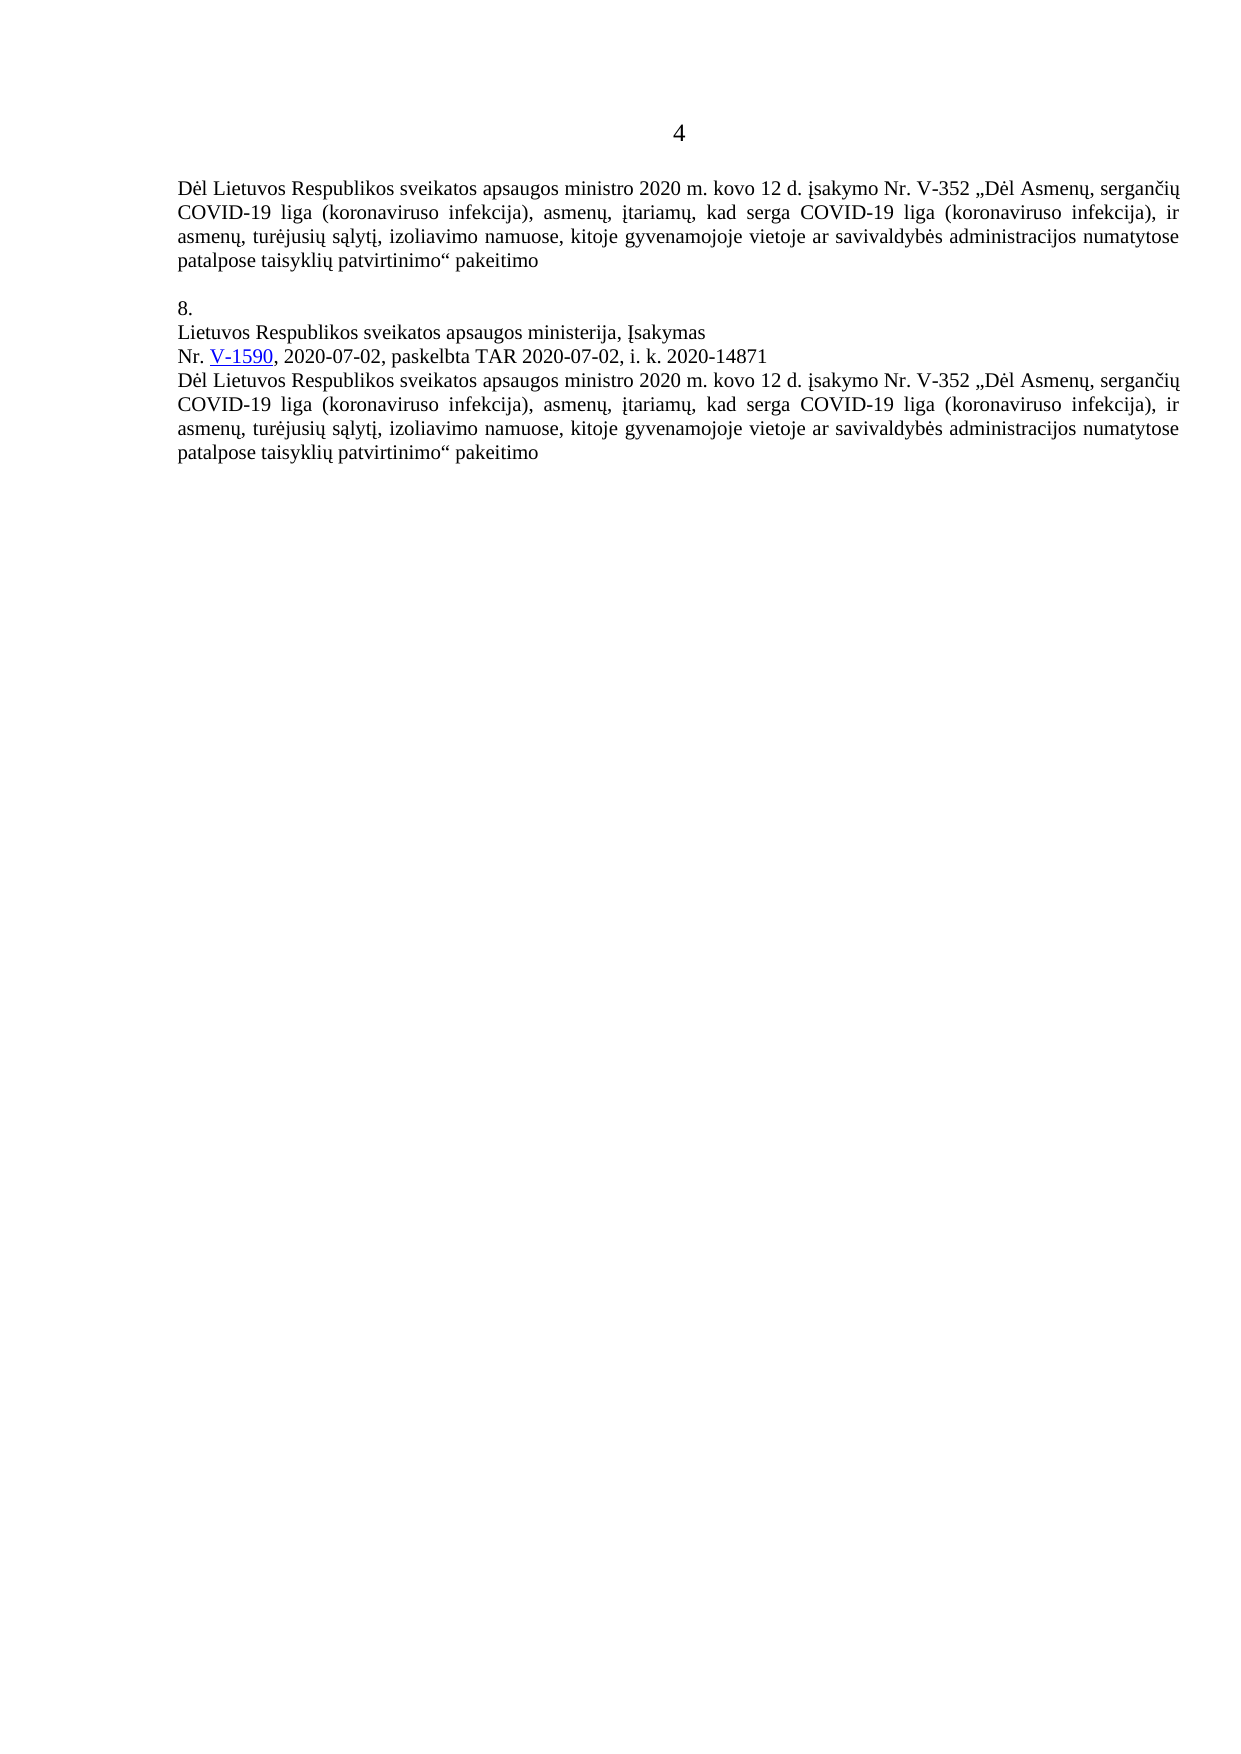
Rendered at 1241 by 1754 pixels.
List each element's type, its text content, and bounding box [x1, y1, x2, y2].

text Nr. V-1590, 2020-07-02, paskelbta TAR 2020-07-02, i. k. 2020-14871 [177, 344, 1181, 368]
text Lietuvos Respublikos sveikatos apsaugos ministerija, Įsakymas [177, 320, 1181, 344]
text 8. [177, 296, 1181, 320]
text Dėl Lietuvos Respublikos sveikatos apsaugos ministro 2020 m. kovo 12 d. įsakymo Nr. V-352 „Dėl Asmenų, sergančių COVID-19 liga (koronaviruso infekcija), asmenų, įtariamų, kad serga COVID-19 liga (koronaviruso infekcija), ir asmenų, turėjusių sąlytį, izoliavimo namuose, kitoje gyvenamojoje vietoje ar savivaldybės administracijos numatytose patalpose taisyklių patvirtinimo“ pakeitimo [177, 176, 1181, 272]
text Dėl Lietuvos Respublikos sveikatos apsaugos ministro 2020 m. kovo 12 d. įsakymo Nr. V-352 „Dėl Asmenų, sergančių COVID-19 liga (koronaviruso infekcija), asmenų, įtariamų, kad serga COVID-19 liga (koronaviruso infekcija), ir asmenų, turėjusių sąlytį, izoliavimo namuose, kitoje gyvenamojoje vietoje ar savivaldybės administracijos numatytose patalpose taisyklių patvirtinimo“ pakeitimo [177, 368, 1181, 464]
